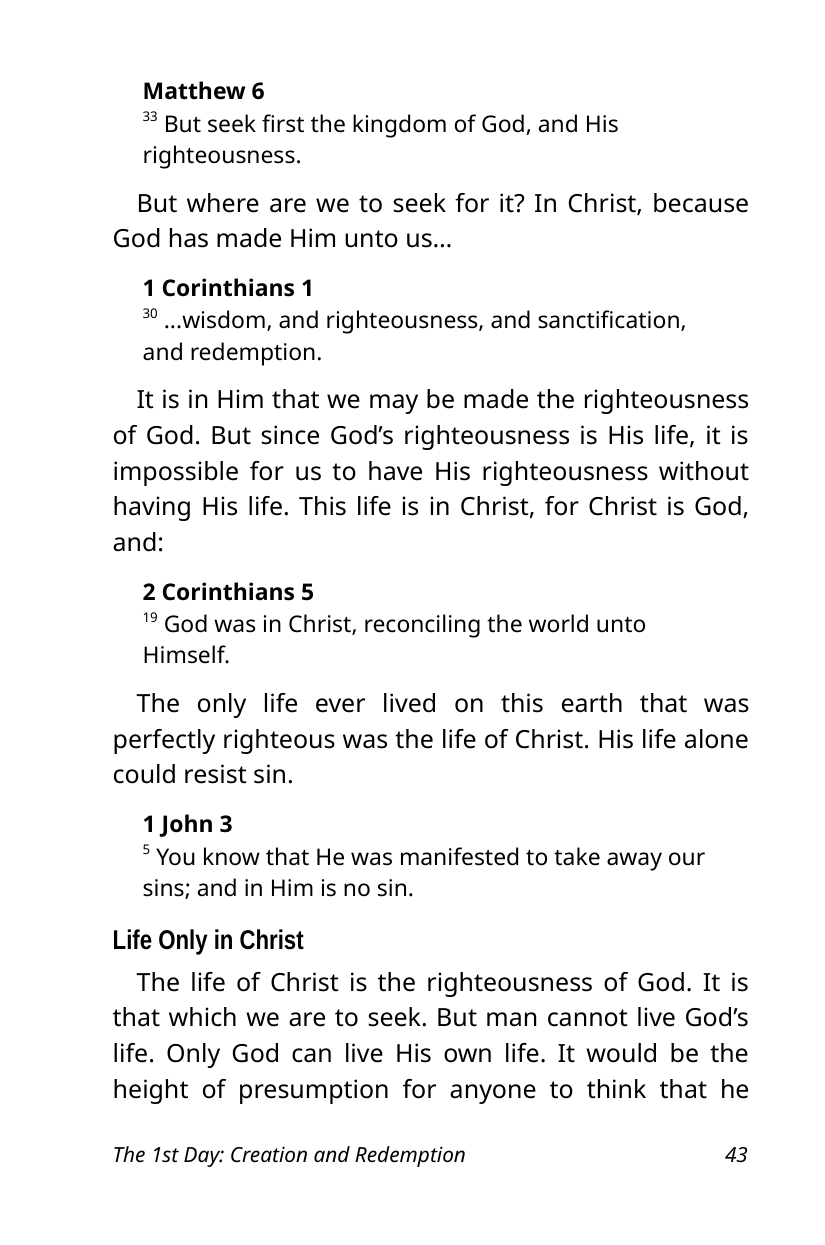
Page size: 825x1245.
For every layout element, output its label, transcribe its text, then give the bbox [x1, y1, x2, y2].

text Matthew 6 [142, 75, 750, 106]
subtitle Life Only in Christ [112, 924, 750, 955]
text The only life ever lived on this earth that was perfectly righteous was the life of Christ. His life alone could resist sin. [112, 686, 750, 791]
text 33 But seek first the kingdom of God, and His righteousness. [142, 108, 720, 170]
text 30 ...wisdom, and righteousness, and sanctification, and redemption. [142, 304, 720, 367]
text 2 Corinthians 5 [142, 576, 750, 607]
text But where are we to seek for it? In Christ, because God has made Him unto us… [112, 185, 750, 255]
text 1 John 3 [142, 808, 750, 839]
text It is in Him that we may be made the righteousness of God. But since God’s righteousness is His life, it is impossible for us to have His righteousness without having His life. This life is in Christ, for Christ is God, and: [112, 382, 750, 559]
text 19 God was in Christ, reconciling the world unto Himself. [142, 608, 720, 671]
text 5 You know that He was manifested to take away our sins; and in Him is no sin. [142, 841, 720, 903]
text 1 Corinthians 1 [142, 272, 750, 303]
text The life of Christ is the righteousness of God. It is that which we are to seek. But man cannot live God’s life. Only God can live His own life. It would be the height of presumption for anyone to think that he [112, 964, 750, 1105]
